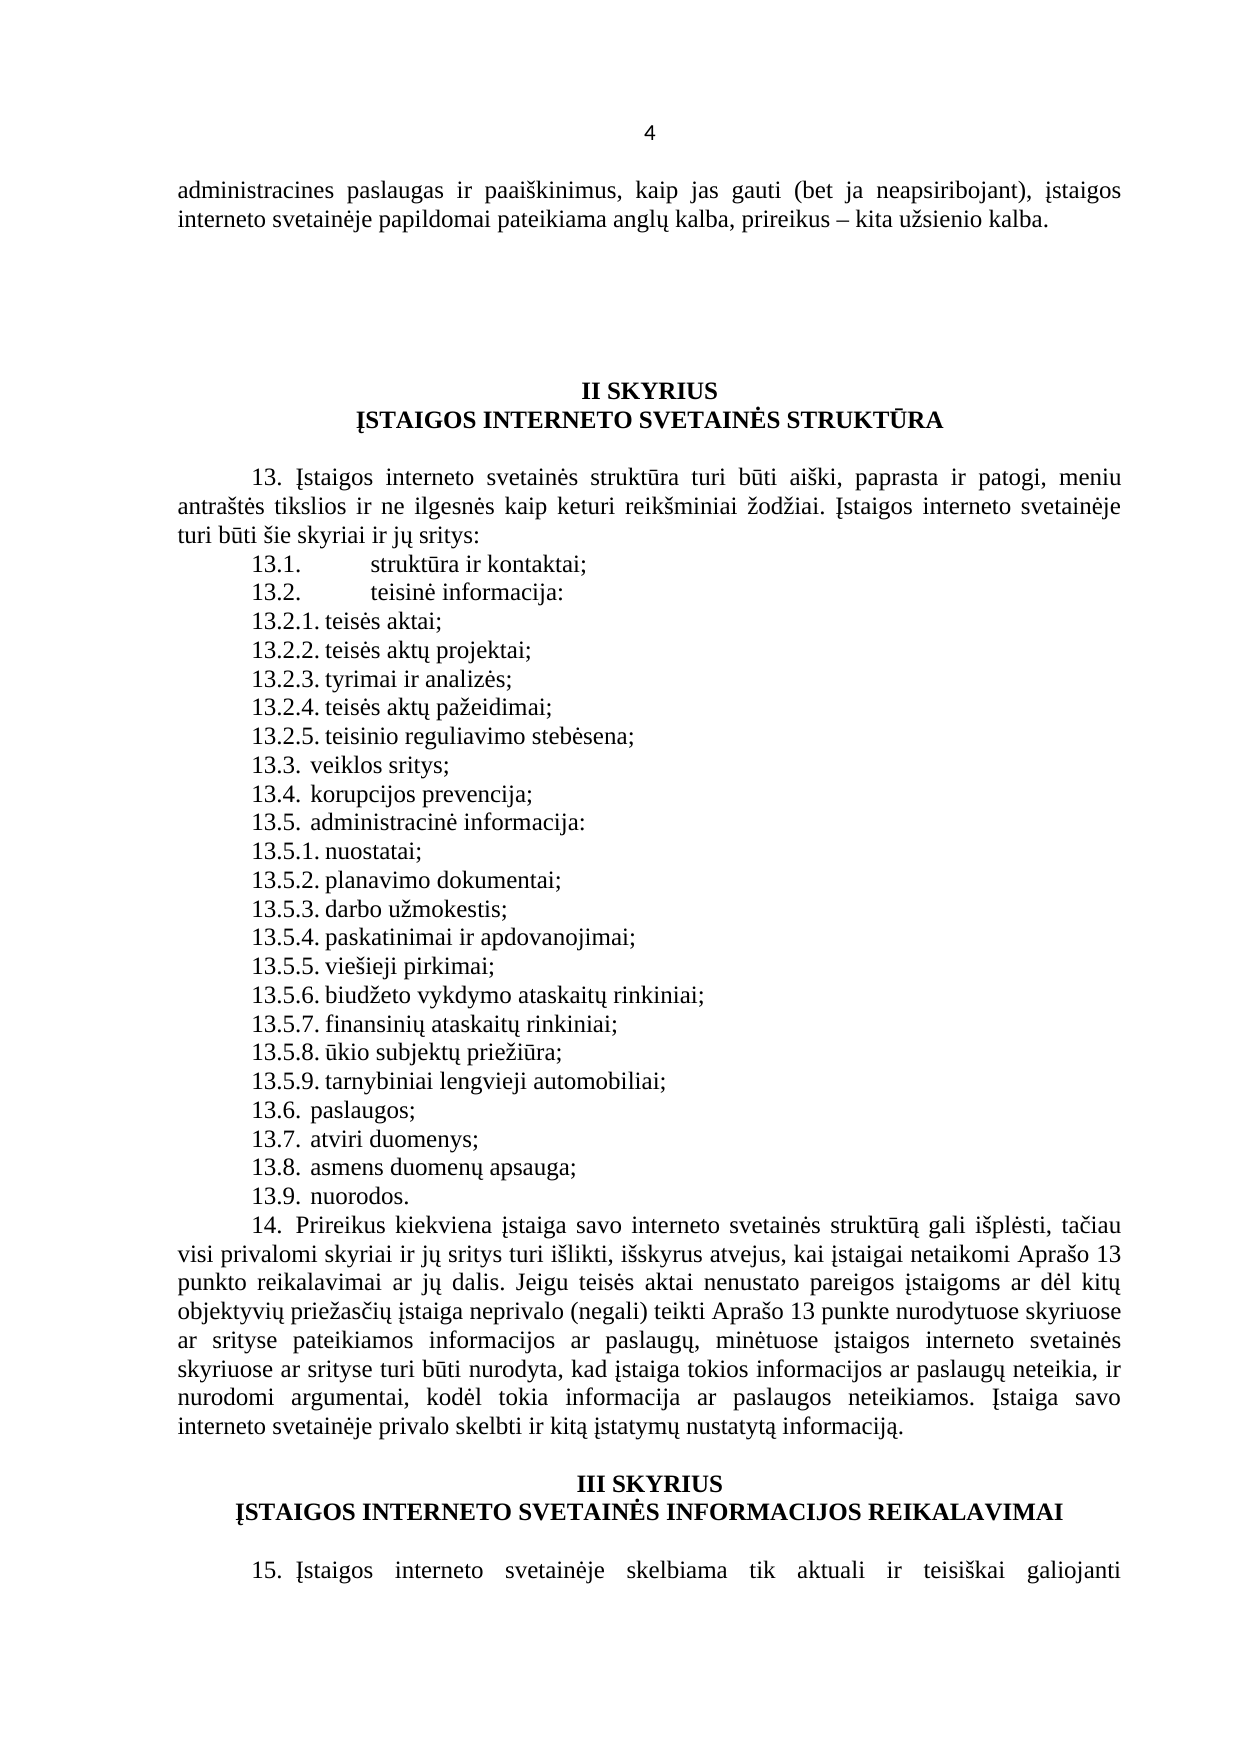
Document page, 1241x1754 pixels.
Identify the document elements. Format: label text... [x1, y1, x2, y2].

text 13. Įstaigos interneto svetainės struktūra turi būti aiški, paprasta ir patogi, meniu antraštės tikslios ir ne ilgesnės kaip keturi reikšminiai žodžiai. Įstaigos interneto svetainėje turi būti šie skyriai ir jų sritys: [177, 462, 1122, 549]
text 13.2.5. teisinio reguliavimo stebėsena; [251, 721, 1122, 750]
text 13.5.4. paskatinimai ir apdovanojimai; [251, 922, 1122, 951]
text 13.5.6. biudžeto vykdymo ataskaitų rinkiniai; [251, 980, 1122, 1009]
text 14. Prireikus kiekviena įstaiga savo interneto svetainės struktūrą gali išplėsti, tačiau visi privalomi skyriai ir jų sritys turi išlikti, išskyrus atvejus, kai įstaigai netaikomi Aprašo 13 punkto reikalavimai ar jų dalis. Jeigu teisės aktai nenustato pareigos įstaigoms ar dėl kitų objektyvių priežasčių įstaiga neprivalo (negali) teikti Aprašo 13 punkte nurodytuose skyriuose ar srityse pateikiamos informacijos ar paslaugų, minėtuose įstaigos interneto svetainės skyriuose ar srityse turi būti nurodyta, kad įstaiga tokios informacijos ar paslaugų neteikia, ir nurodomi argumentai, kodėl tokia informacija ar paslaugos neteikiamos. Įstaiga savo interneto svetainėje privalo skelbti ir kitą įstatymų nustatytą informaciją. [177, 1210, 1122, 1440]
text 13.5.1. nuostatai; [251, 836, 1122, 865]
text 13.2.4. teisės aktų pažeidimai; [251, 692, 1122, 721]
text 13.2.1. teisės aktai; [251, 606, 1122, 635]
text 15. Įstaigos interneto svetainėje skelbiama tik aktuali ir teisiškai galiojanti [177, 1555, 1122, 1584]
text 13.2.2. teisės aktų projektai; [251, 635, 1122, 664]
text 13.9. nuorodos. [251, 1181, 1122, 1210]
text 13.6. paslaugos; [251, 1095, 1122, 1124]
text ĮSTAIGOS INTERNETO SVETAINĖS STRUKTŪRA [177, 405, 1122, 434]
text 13.5.7. finansinių ataskaitų rinkiniai; [251, 1009, 1122, 1037]
text III SKYRIUS [177, 1469, 1122, 1497]
text 13.7. atviri duomenys; [251, 1124, 1122, 1152]
text 13.2.3. tyrimai ir analizės; [251, 664, 1122, 692]
text 13.5.5. viešieji pirkimai; [251, 951, 1122, 980]
text 13.1. struktūra ir kontaktai; [251, 549, 1122, 577]
text 13.5. administracinė informacija: [251, 807, 1122, 836]
text 13.4. korupcijos prevencija; [251, 779, 1122, 807]
text 13.5.9. tarnybiniai lengvieji automobiliai; [251, 1066, 1122, 1095]
text administracines paslaugas ir paaiškinimus, kaip jas gauti (bet ja neapsiribojant), įstaigos interneto svetainėje papildomai pateikiama anglų kalba, prireikus – kita užsienio kalba. [177, 175, 1122, 232]
text ĮSTAIGOS INTERNETO SVETAINĖS INFORMACIJOS REIKALAVIMAI [177, 1497, 1122, 1526]
text II SKYRIUS [177, 376, 1122, 405]
text 13.5.8. ūkio subjektų priežiūra; [251, 1037, 1122, 1066]
text 13.3. veiklos sritys; [251, 750, 1122, 779]
text 13.8. asmens duomenų apsauga; [251, 1152, 1122, 1181]
text 13.5.2. planavimo dokumentai; [251, 865, 1122, 894]
text 13.2. teisinė informacija: [251, 577, 1122, 606]
text 13.5.3. darbo užmokestis; [251, 894, 1122, 922]
